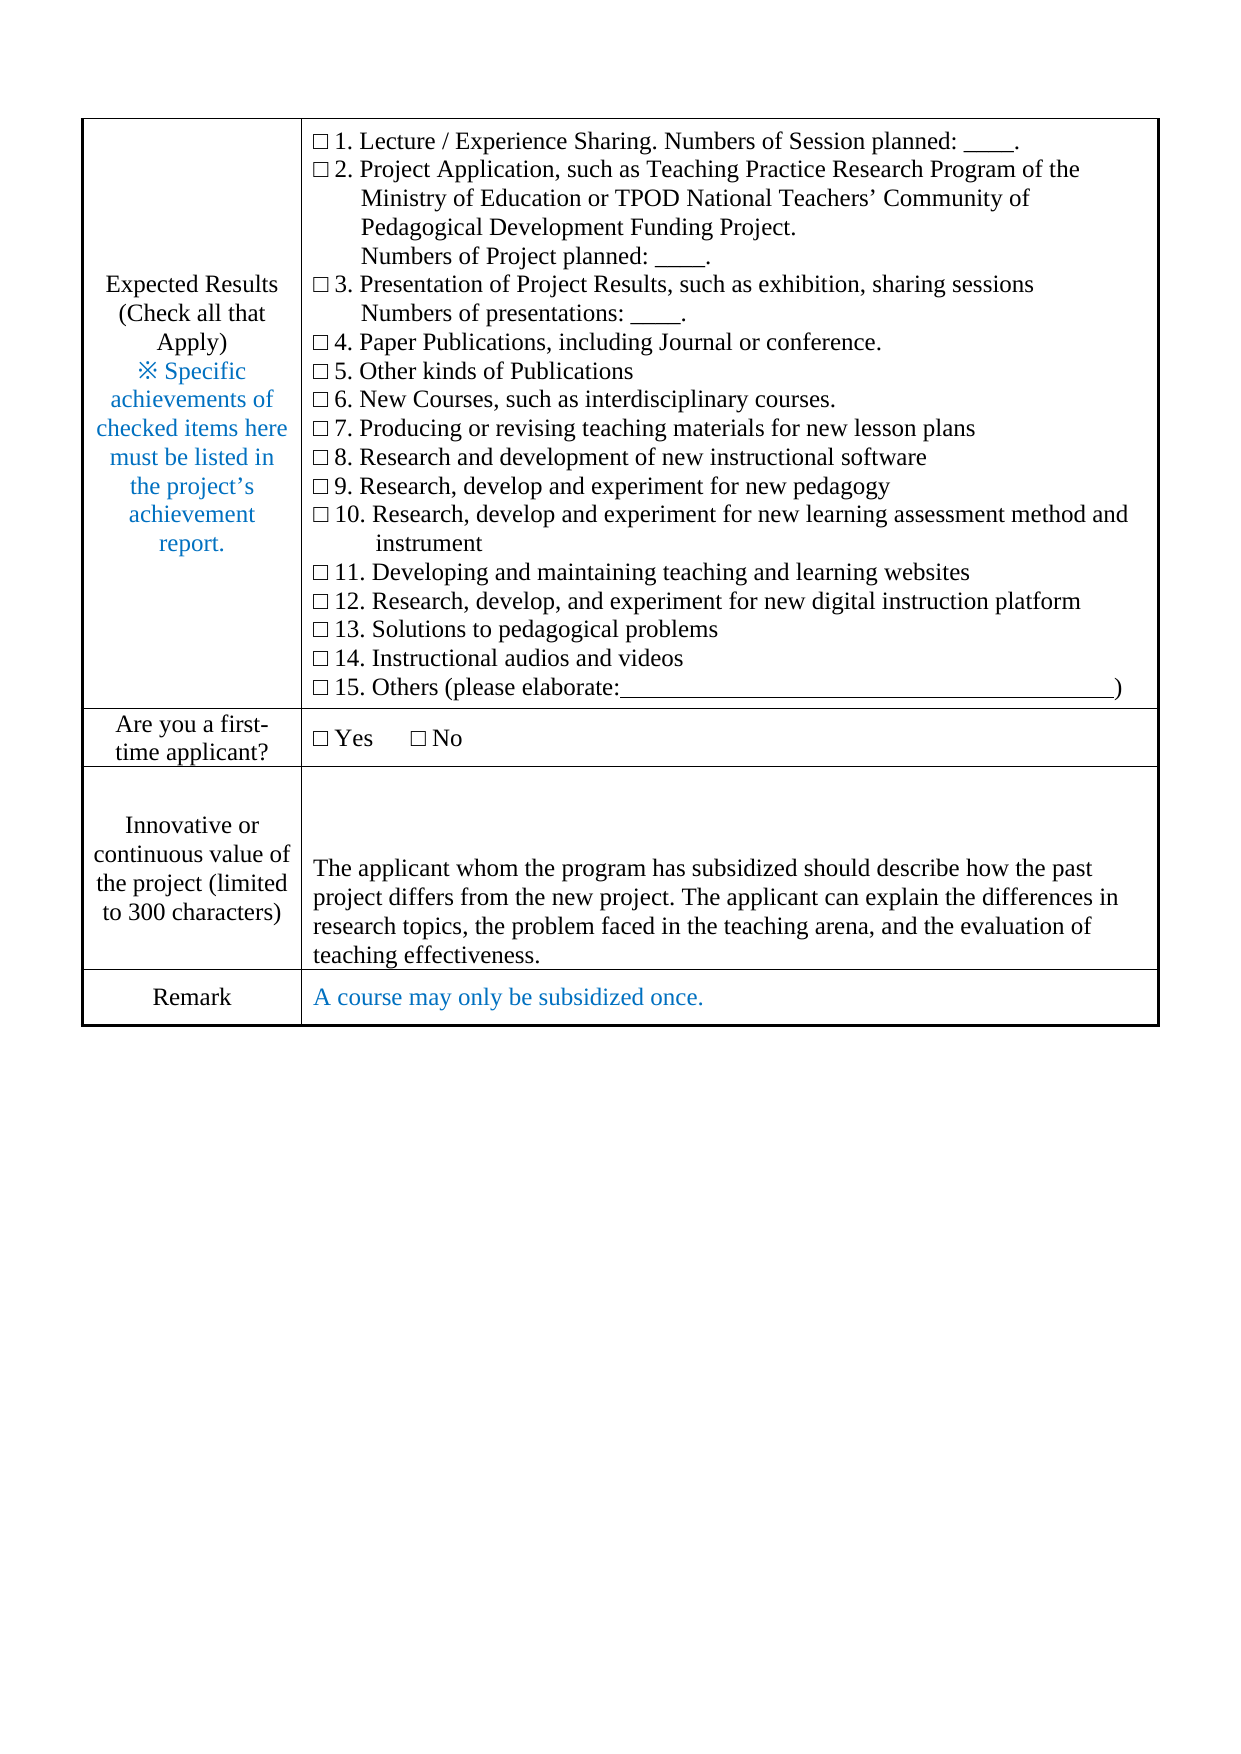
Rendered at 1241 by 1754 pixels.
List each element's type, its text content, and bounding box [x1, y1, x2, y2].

table_cell The applicant whom the program has subsidized should describe how the past project differs from the new project. The applicant can explain the differences in research topics, the problem faced in the teaching arena, and the evaluation of teaching effectiveness. [302, 767, 1157, 968]
table_cell □ 1. Lecture / Experience Sharing. Numbers of Session planned: ____. □ 2. Project Application, such as Teaching Practice Research Program of the Ministry of Education or TPOD National Teachers’ Community of Pedagogical Development Funding Project. Numbers of Project planned: ____. □ 3. Presentation of Project Results, such as exhibition, sharing sessions Numbers of presentations: ____. □ 4. Paper Publications, including Journal or conference. □ 5. Other kinds of Publications □ 6. New Courses, such as interdisciplinary courses. □ 7. Producing or revising teaching materials for new lesson plans □ 8. Research and development of new instructional software □ 9. Research, develop and experiment for new pedagogy □ 10. Research, develop and experiment for new learning assessment method and instrument □ 11. Developing and maintaining teaching and learning websites □ 12. Research, develop, and experiment for new digital instruction platform □ 13. Solutions to pedagogical problems □ 14. Instructional audios and videos □ 15. Others (please elaborate: ) [302, 119, 1157, 708]
table_cell Are you a first-time applicant? [84, 709, 301, 766]
table_cell Expected Results (Check all that Apply) ※ Specific achievements of checked items here must be listed in the project’s achievement report. [84, 119, 301, 708]
table_cell Remark [84, 970, 301, 1024]
table_cell A course may only be subsidized once. [302, 970, 1157, 1024]
table_cell Innovative or continuous value of the project (limited to 300 characters) [84, 767, 301, 968]
table_cell □ Yes □ No [302, 709, 1157, 766]
